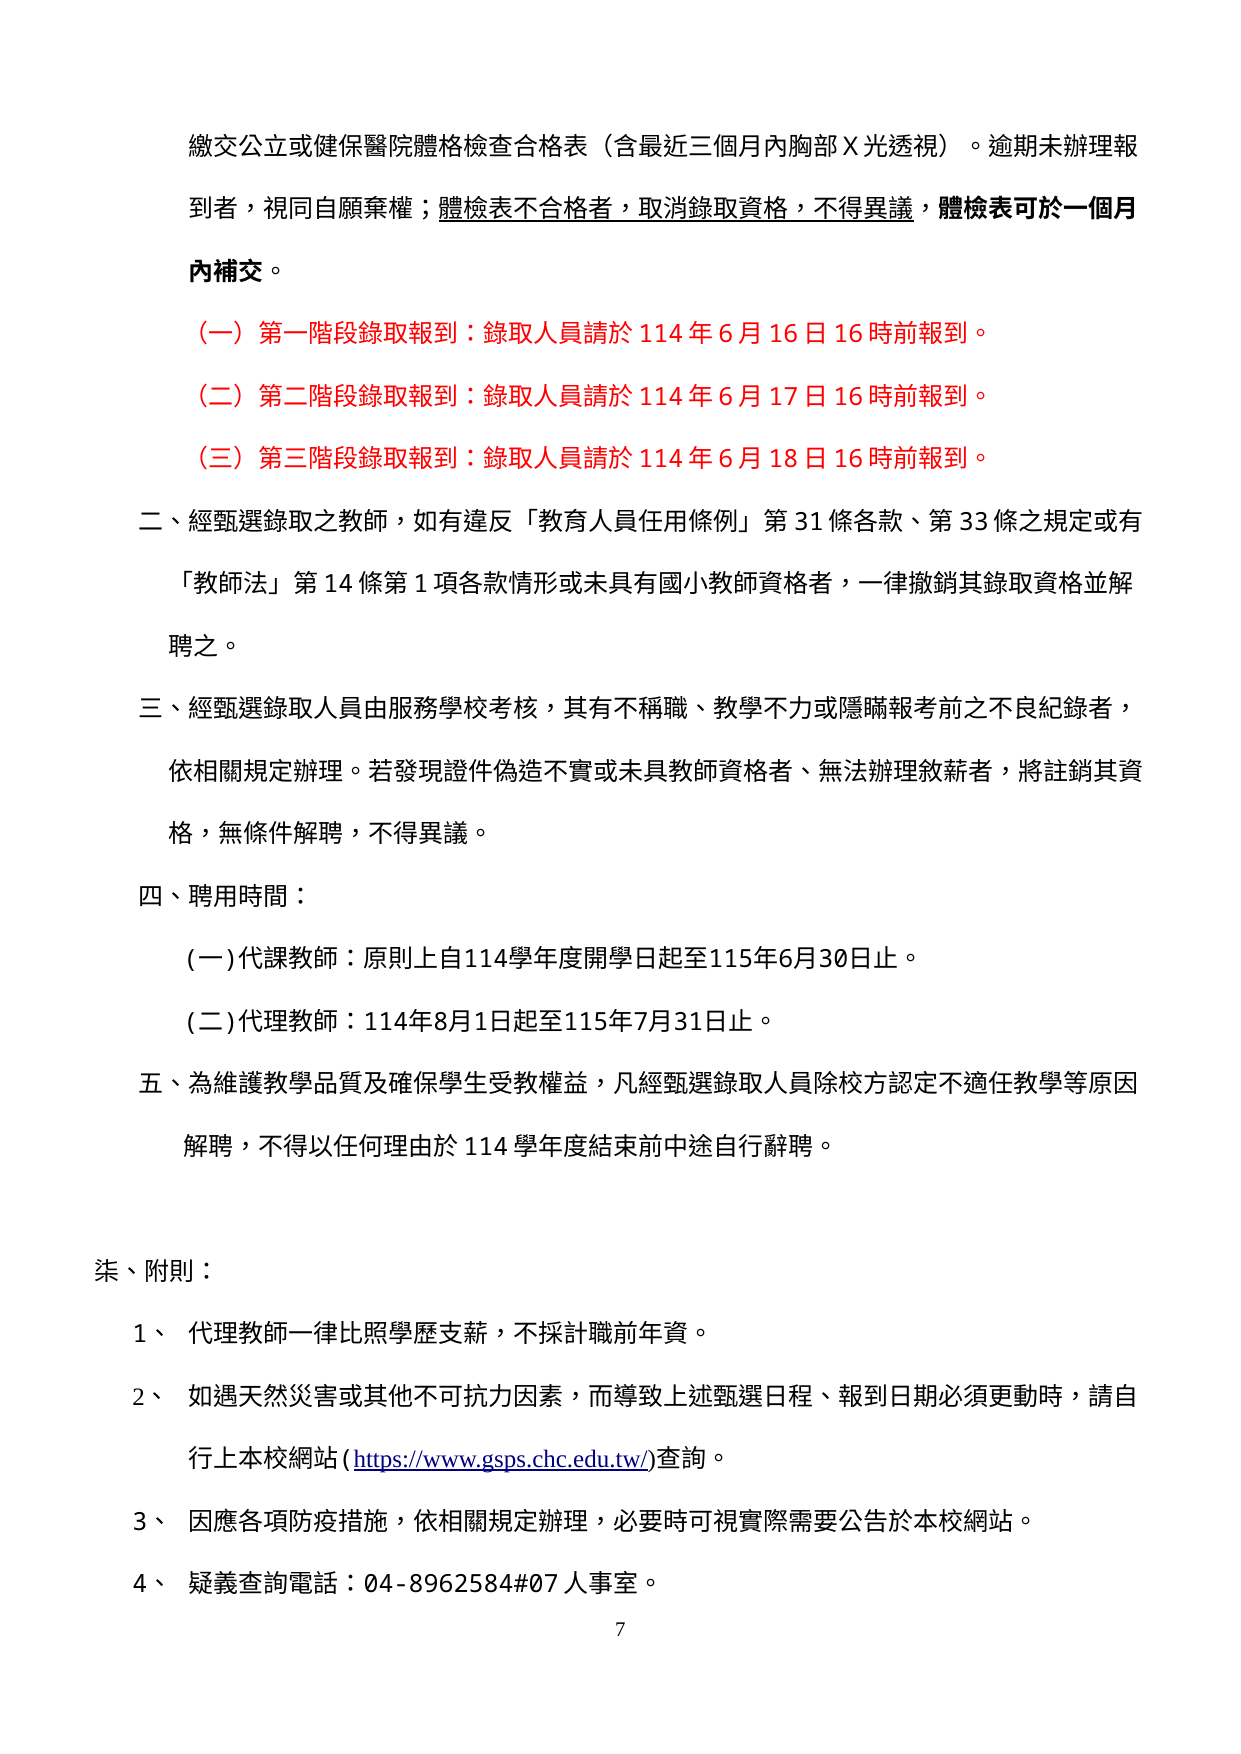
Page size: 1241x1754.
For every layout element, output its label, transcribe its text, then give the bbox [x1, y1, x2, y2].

list 如遇天然災害或其他不可抗力因素，而導致上述甄選日程、報到日期必須更動時，請自行上本校網站(https://www.gsps.chc.edu.tw/)查詢。 [132, 1353, 1146, 1478]
text (二)代理教師：114年8月1日起至115年7月31日止。 [183, 978, 1146, 1040]
text （一）第一階段錄取報到：錄取人員請於114年6月16日16時前報到。 [183, 290, 1146, 353]
text 四、聘用時間： [139, 853, 1146, 915]
text (一)代課教師：原則上自114學年度開學日起至115年6月30日止。 [183, 915, 1146, 978]
text 二、經甄選錄取之教師，如有違反「教育人員任用條例」第31條各款、第33條之規定或有「教師法」第14條第1項各款情形或未具有國小教師資格者，一律撤銷其錄取資格並解聘之。 [139, 478, 1146, 665]
text （二）第二階段錄取報到：錄取人員請於114年6月17日16時前報到。 [183, 353, 1146, 415]
text 繳交公立或健保醫院體格檢查合格表（含最近三個月內胸部Ｘ光透視）。逾期未辦理報到者，視同自願棄權；體檢表不合格者，取消錄取資格，不得異議，體檢表可於一個月內補交。 [132, 103, 1146, 290]
list 代理教師一律比照學歷支薪，不採計職前年資。 [132, 1290, 1146, 1353]
list 因應各項防疫措施，依相關規定辦理，必要時可視實際需要公告於本校網站。 [132, 1478, 1146, 1540]
text 柒、附則： [94, 1228, 1146, 1290]
text （三）第三階段錄取報到：錄取人員請於114年6月18日16時前報到。 [183, 415, 1146, 478]
text 三、經甄選錄取人員由服務學校考核，其有不稱職、教學不力或隱瞞報考前之不良紀錄者，依相關規定辦理。若發現證件偽造不實或未具教師資格者、無法辦理敘薪者，將註銷其資格，無條件解聘，不得異議。 [139, 665, 1146, 853]
text 五、為維護教學品質及確保學生受教權益，凡經甄選錄取人員除校方認定不適任教學等原因解聘，不得以任何理由於114學年度結束前中途自行辭聘。 [139, 1040, 1146, 1165]
list 疑義查詢電話：04-8962584#07人事室。 [132, 1540, 1146, 1603]
